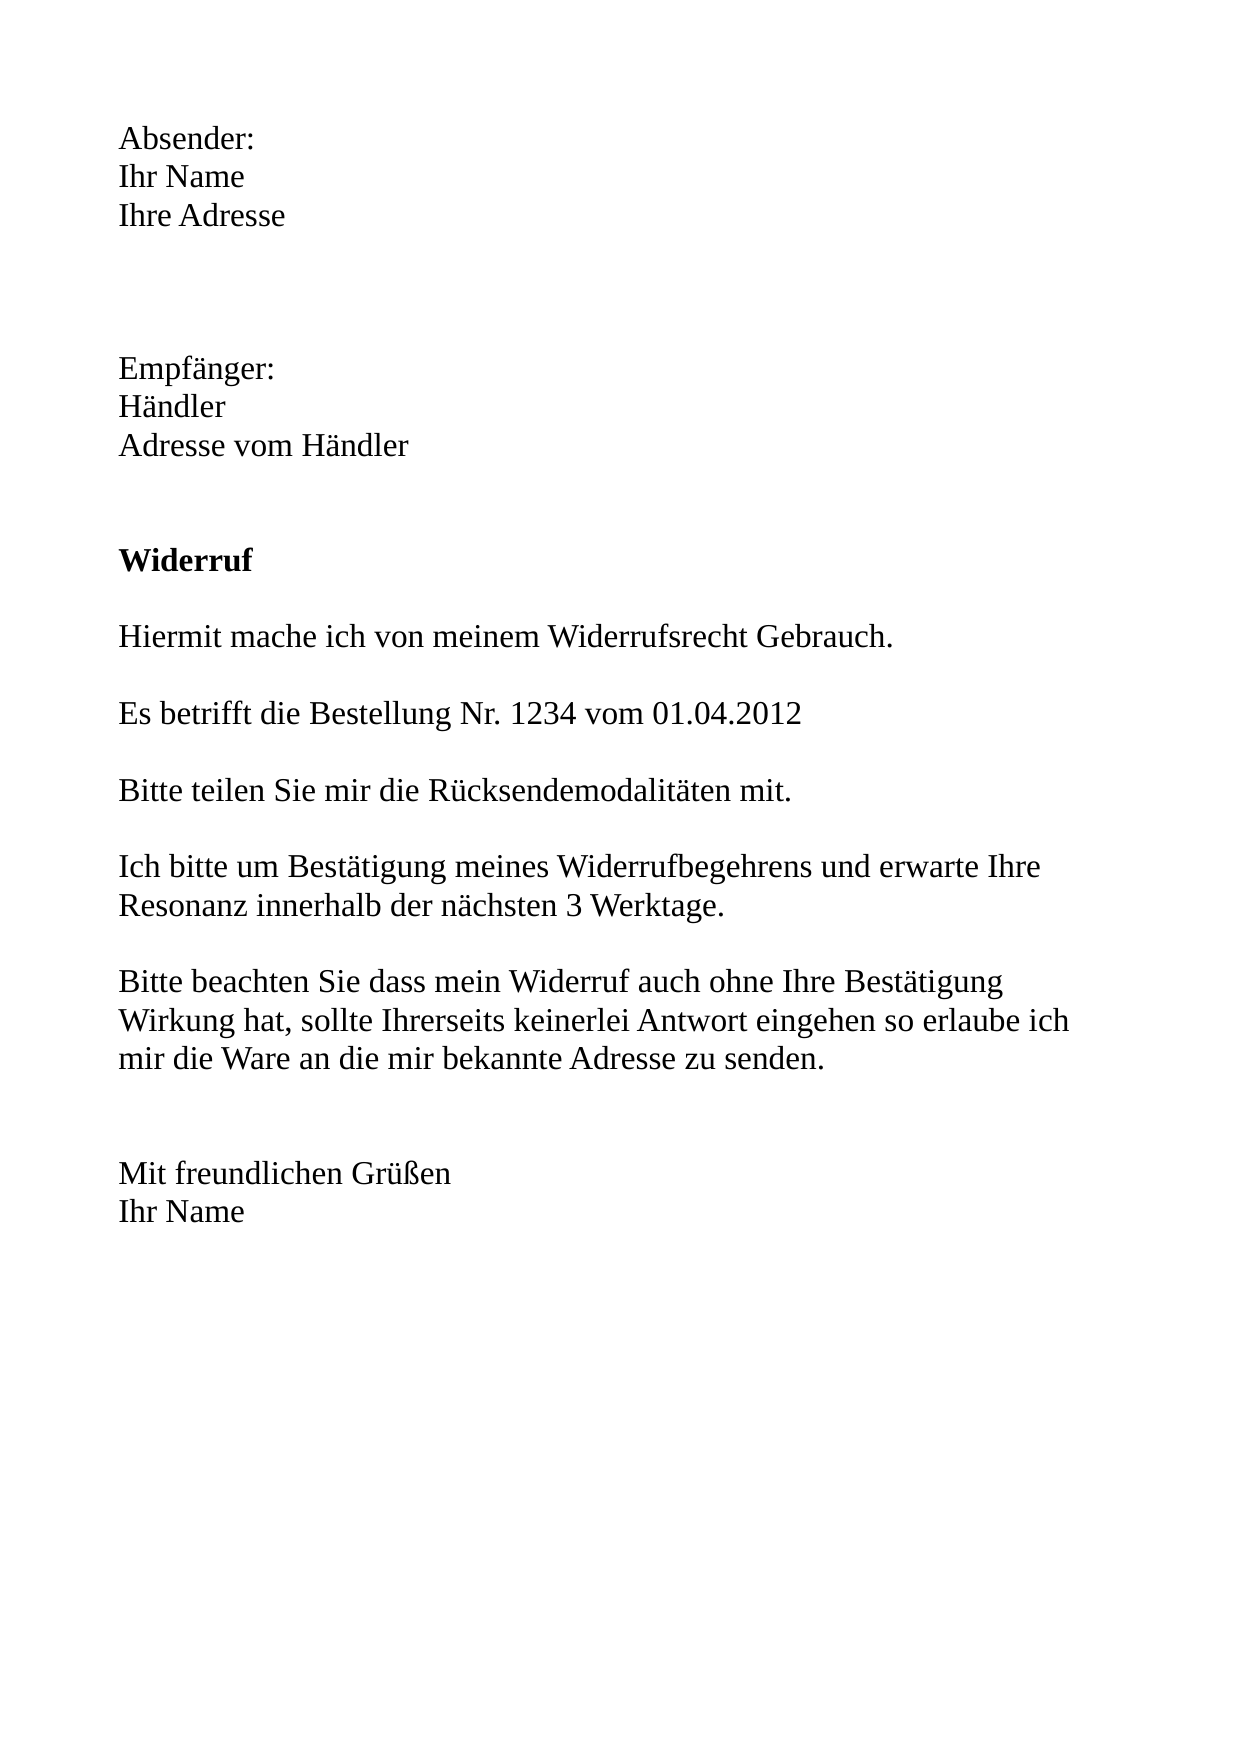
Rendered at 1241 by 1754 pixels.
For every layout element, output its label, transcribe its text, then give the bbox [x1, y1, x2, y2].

text Absender: Ihr Name Ihre Adresse Empfänger: Händler Adresse vom Händler Widerruf Hiermit mache ich von meinem Widerrufsrecht Gebrauch. Es betrifft die Bestellung Nr. 1234 vom 01.04.2012 Bitte teilen Sie mir die Rücksendemodalitäten mit. Ich bitte um Bestätigung meines Widerrufbegehrens und erwarte Ihre Resonanz innerhalb der nächsten 3 Werktage. Bitte beachten Sie dass mein Widerruf auch ohne Ihre Bestätigung Wirkung hat, sollte Ihrerseits keinerlei Antwort eingehen so erlaube ich mir die Ware an die mir bekannte Adresse zu senden. Mit freundlichen Grüßen Ihr Name [118, 118, 1122, 1230]
